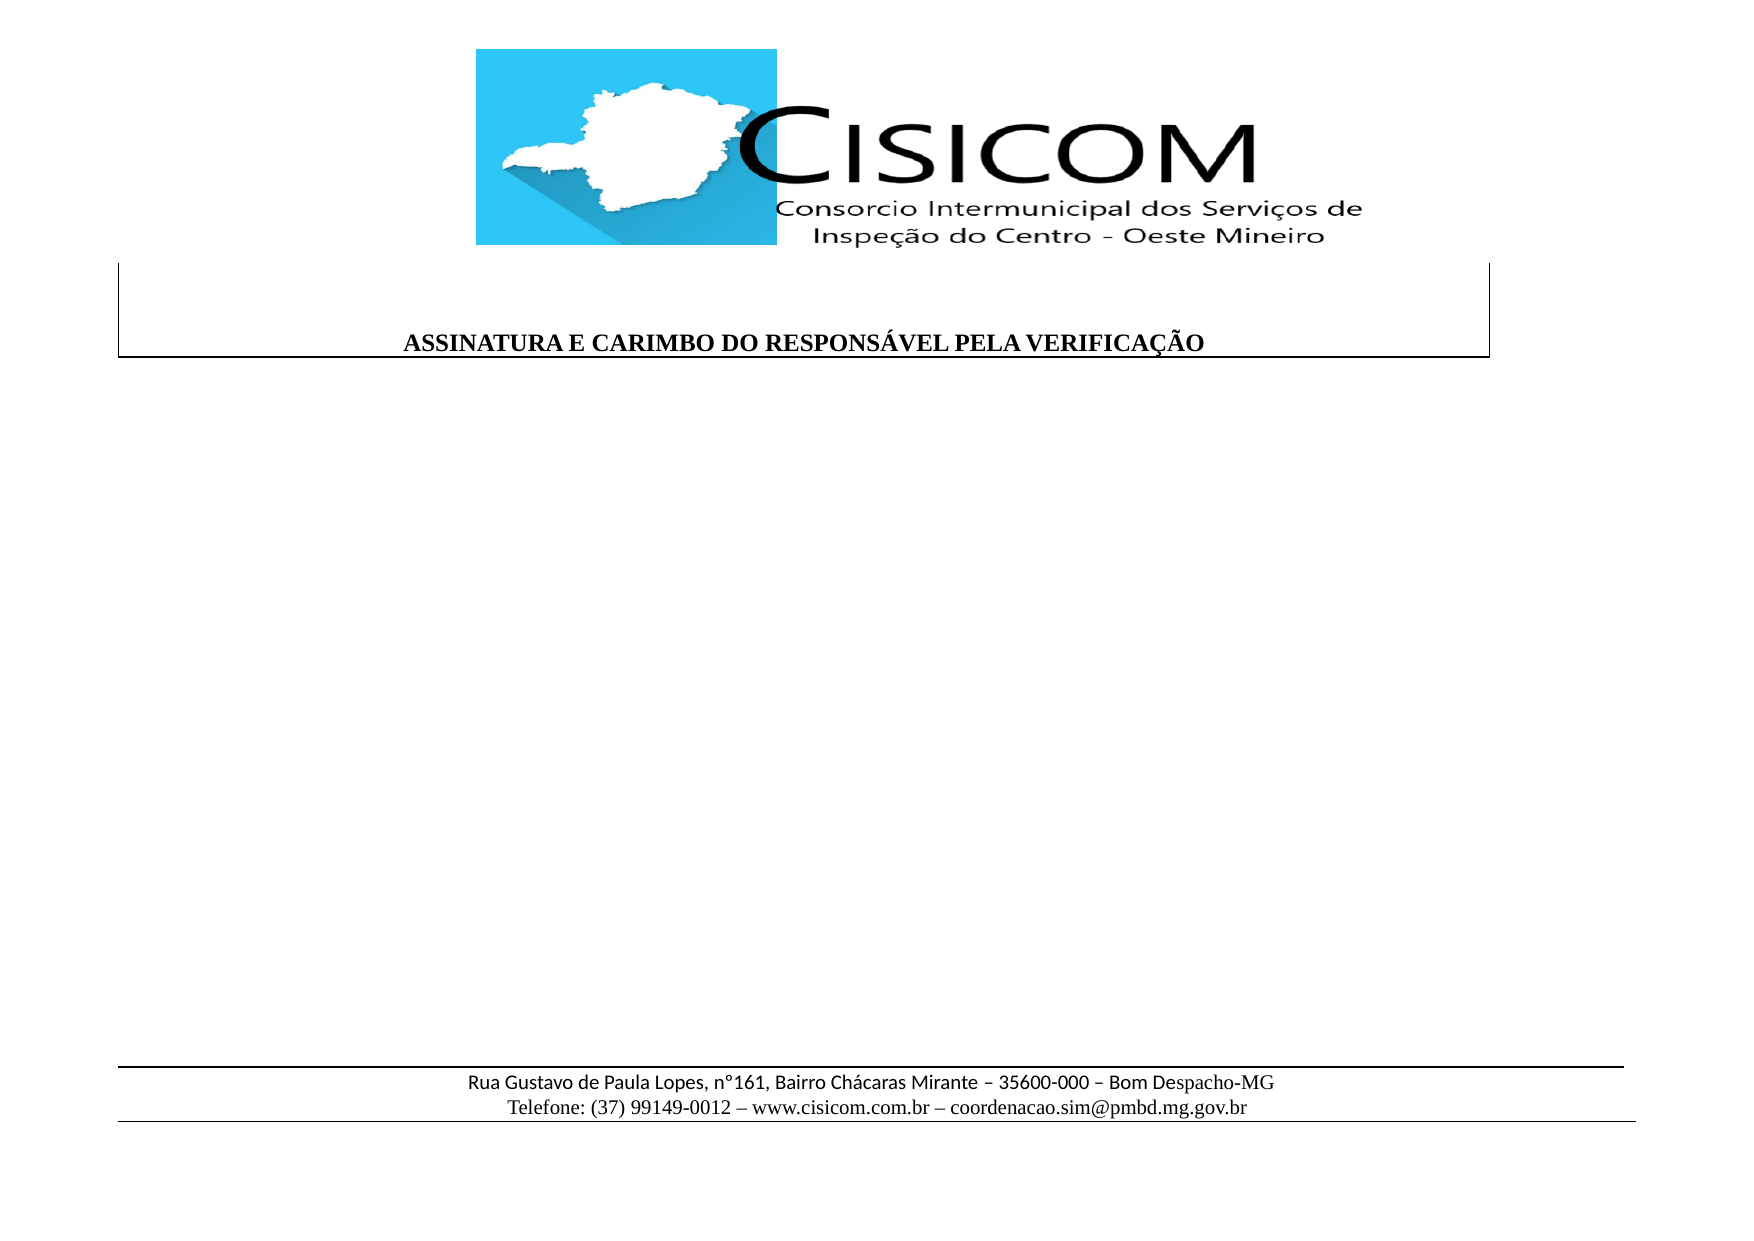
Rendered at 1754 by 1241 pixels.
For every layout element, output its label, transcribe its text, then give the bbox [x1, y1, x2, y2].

table_cell [1021, 263, 1489, 294]
table_cell [850, 263, 1021, 294]
table_cell [413, 263, 679, 294]
table_cell [679, 294, 850, 325]
table_cell [235, 263, 413, 294]
table_cell [119, 294, 235, 325]
picture [474, 48, 1372, 255]
table_cell [235, 294, 413, 325]
table_cell [850, 294, 1021, 325]
table_cell [1021, 294, 1489, 325]
table_cell [119, 263, 235, 294]
table_cell ASSINATURA E CARIMBO DO RESPONSÁVEL PELA VERIFICAÇÃO [119, 325, 1489, 356]
table_cell [679, 263, 850, 294]
table_cell [413, 294, 679, 325]
